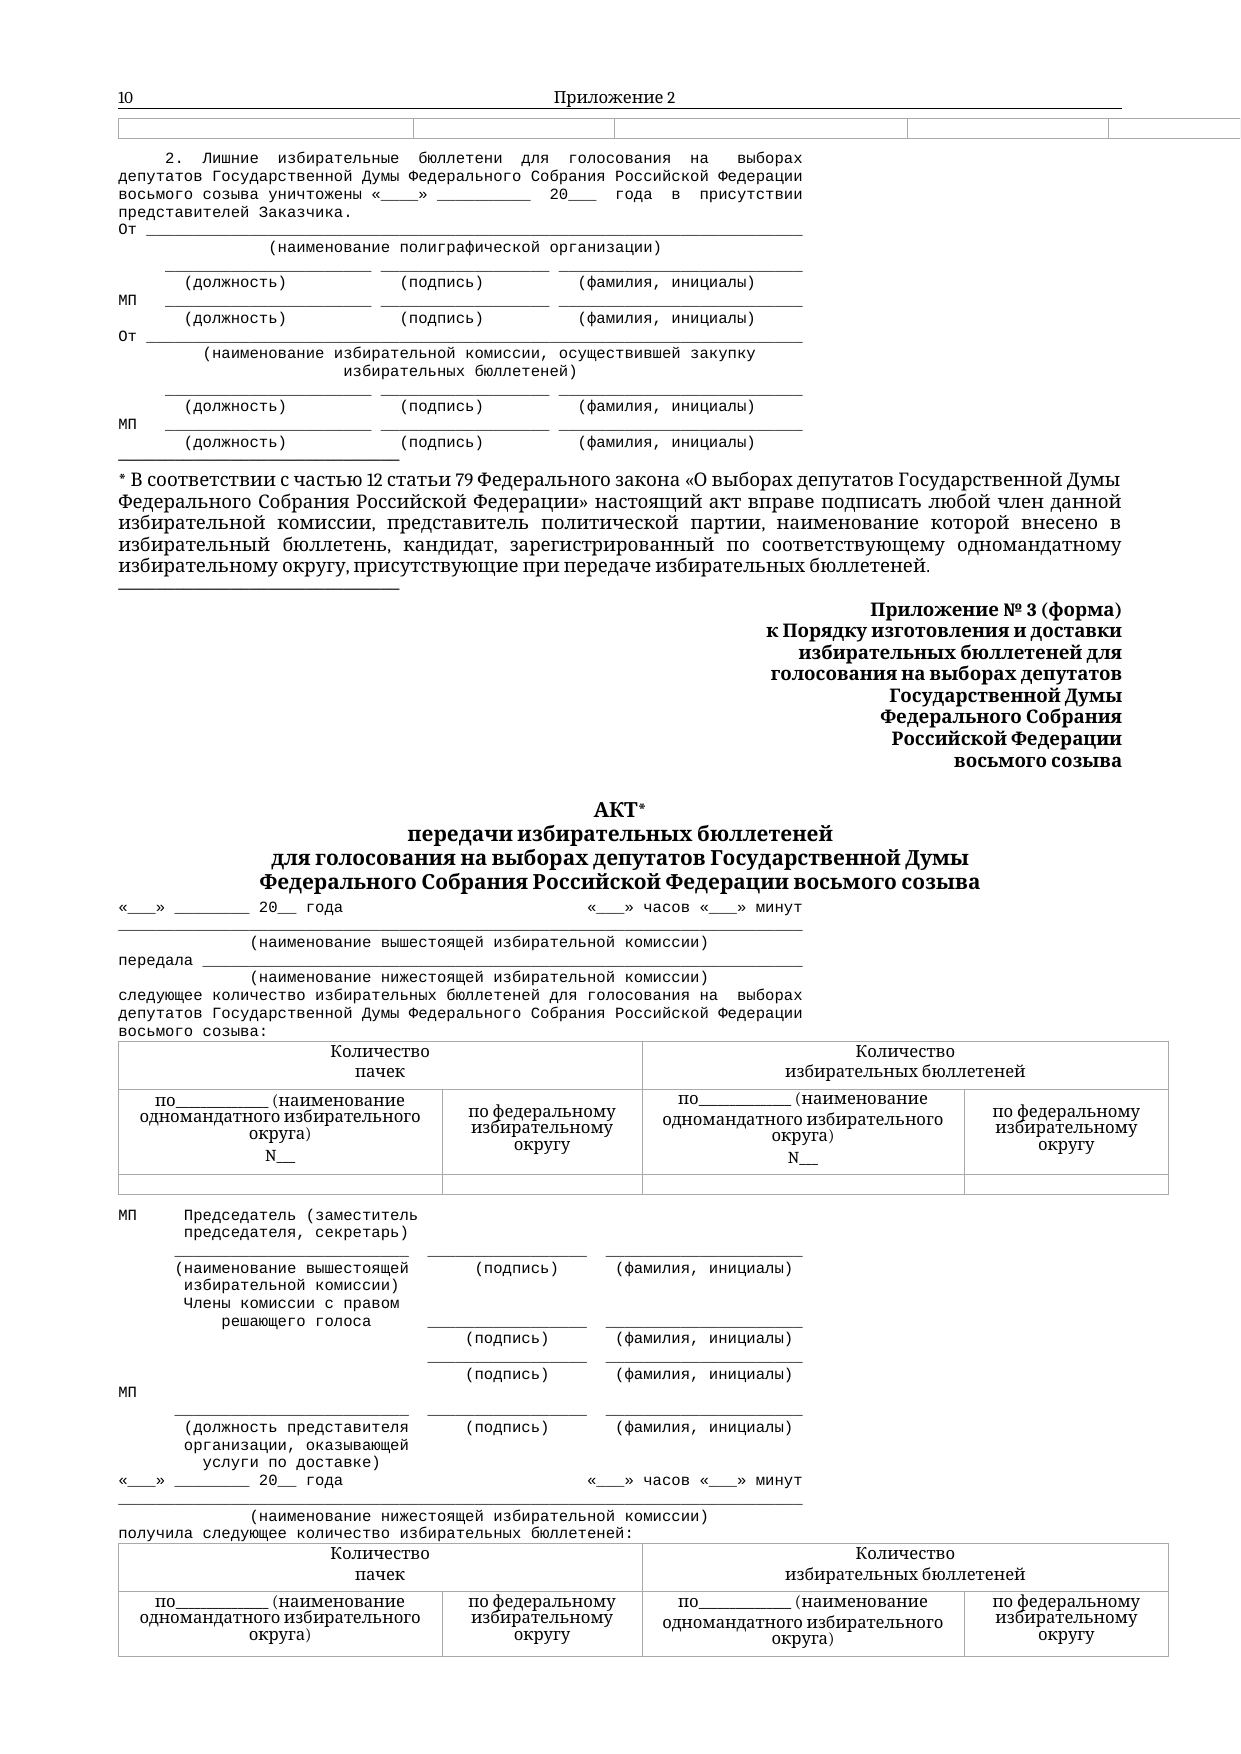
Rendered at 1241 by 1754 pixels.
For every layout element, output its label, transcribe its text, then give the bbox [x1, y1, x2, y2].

text ────────────────────────────── [118, 452, 1122, 469]
text (наименование вышестоящей (подпись) (фамилия, инициалы) [118, 1260, 1122, 1278]
text _________________________ _________________ _____________________ [118, 1242, 1122, 1260]
text (должность) (подпись) (фамилия, инициалы) [118, 275, 1122, 292]
text Члены комиссии с правом [118, 1295, 1122, 1313]
text (должность) (подпись) (фамилия, инициалы) [118, 310, 1122, 328]
text депутатов Государственной Думы Федерального Собрания Российской Федерации [118, 168, 1122, 186]
text передала ________________________________________________________________ [118, 952, 1122, 970]
table_cell по_______________ (наименование одномандатного избирательного округа) [119, 1592, 442, 1656]
text МП Председатель (заместитель [118, 1207, 1122, 1224]
text (должность) (подпись) (фамилия, инициалы) [118, 399, 1122, 416]
text избирательной комиссии) [118, 1278, 1122, 1295]
text (наименование нижестоящей избирательной комиссии) [118, 1508, 1122, 1526]
text (должность представителя (подпись) (фамилия, инициалы) [118, 1419, 1122, 1437]
table_header Количество избирательных бюллетеней [643, 1544, 1168, 1591]
table_cell по федеральному избирательному округу [965, 1592, 1168, 1656]
table_cell по федеральному избирательному округу [443, 1592, 642, 1656]
table_cell [615, 119, 907, 138]
text (наименование нижестоящей избирательной комиссии) [118, 970, 1122, 987]
text услуги по доставке) [118, 1455, 1122, 1472]
text (наименование избирательной комиссии, осуществившей закупку [118, 346, 1122, 363]
table_cell по федеральному избирательному округу [965, 1090, 1168, 1174]
table_cell [119, 1175, 442, 1194]
table_cell [119, 119, 413, 138]
text МП ______________________ __________________ __________________________ [118, 416, 1122, 434]
text получила следующее количество избирательных бюллетеней: [118, 1526, 1122, 1543]
text _________________________________________________________________________ [118, 917, 1122, 934]
table_cell [1109, 119, 1240, 138]
text МП ______________________ __________________ __________________________ [118, 292, 1122, 310]
table_cell по_______________ (наименование одномандатного избирательного округа) N___ [119, 1090, 442, 1174]
text представителей Заказчика. [118, 204, 1122, 222]
text _________________________ _________________ _____________________ [118, 1402, 1122, 1419]
text организации, оказывающей [118, 1437, 1122, 1455]
text ______________________ __________________ __________________________ [118, 257, 1122, 275]
text (наименование полиграфической организации) [118, 239, 1122, 257]
table_cell по_______________ (наименование одномандатного избирательного округа) N___ [643, 1090, 964, 1174]
subtitle АКТ* передачи избирательных бюллетеней для голосования на выборах депутатов Государственной Думы Федерального Собрания Российской Федерации восьмого созыва [118, 799, 1122, 895]
text ______________________ __________________ __________________________ [118, 381, 1122, 399]
table_cell по_______________ (наименование одномандатного избирательного округа) [643, 1592, 964, 1656]
table_header Количество пачек [119, 1544, 642, 1591]
table_cell [643, 1175, 964, 1194]
text ────────────────────────────── [118, 582, 1122, 599]
text МП [118, 1384, 1122, 1402]
text следующее количество избирательных бюллетеней для голосования на выборах [118, 987, 1122, 1005]
text избирательных бюллетеней) [118, 363, 1122, 381]
text решающего голоса _________________ _____________________ [118, 1313, 1122, 1331]
text «___» ________ 20__ года «___» часов «___» минут [118, 899, 1122, 917]
text (наименование вышестоящей избирательной комиссии) [118, 934, 1122, 952]
text * В соответствии с частью 12 статьи 79 Федерального закона «О выборах депутатов Государственной Думы Федерального Собрания Российской Федерации» настоящий акт вправе подписать любой член данной избирательной комиссии, представитель политической партии, наименование которой внесено в избирательный бюллетень, кандидат, зарегистрированный по соответствующему одномандатному избирательному округу, присутствующие при передаче избирательных бюллетеней. [118, 469, 1122, 577]
text (подпись) (фамилия, инициалы) [118, 1366, 1122, 1384]
table_cell [443, 1175, 642, 1194]
table_header Количество избирательных бюллетеней [643, 1042, 1168, 1088]
table_header Количество пачек [119, 1042, 642, 1088]
text депутатов Государственной Думы Федерального Собрания Российской Федерации [118, 1005, 1122, 1023]
table_cell по федеральному избирательному округу [443, 1090, 642, 1174]
text (должность) (подпись) (фамилия, инициалы) [118, 434, 1122, 452]
text «___» ________ 20__ года «___» часов «___» минут [118, 1472, 1122, 1490]
text От ______________________________________________________________________ [118, 328, 1122, 346]
table_cell [414, 119, 614, 138]
text председателя, секретарь) [118, 1224, 1122, 1242]
text 2. Лишние избирательные бюллетени для голосования на выборах [118, 151, 1122, 168]
text Приложение № 3 (форма) к Порядку изготовления и доставки избирательных бюллетеней для голосования на выборах депутатов Государственной Думы Федерального Собрания Российской Федерации восьмого созыва [118, 599, 1122, 772]
table_cell [908, 119, 1108, 138]
text (подпись) (фамилия, инициалы) [118, 1331, 1122, 1348]
table_cell [965, 1175, 1168, 1194]
text _________________________________________________________________________ [118, 1490, 1122, 1508]
text восьмого созыва: [118, 1023, 1122, 1041]
text От ______________________________________________________________________ [118, 222, 1122, 239]
text восьмого созыва уничтожены «____» __________ 20___ года в присутствии [118, 186, 1122, 204]
text _________________ _____________________ [118, 1348, 1122, 1366]
